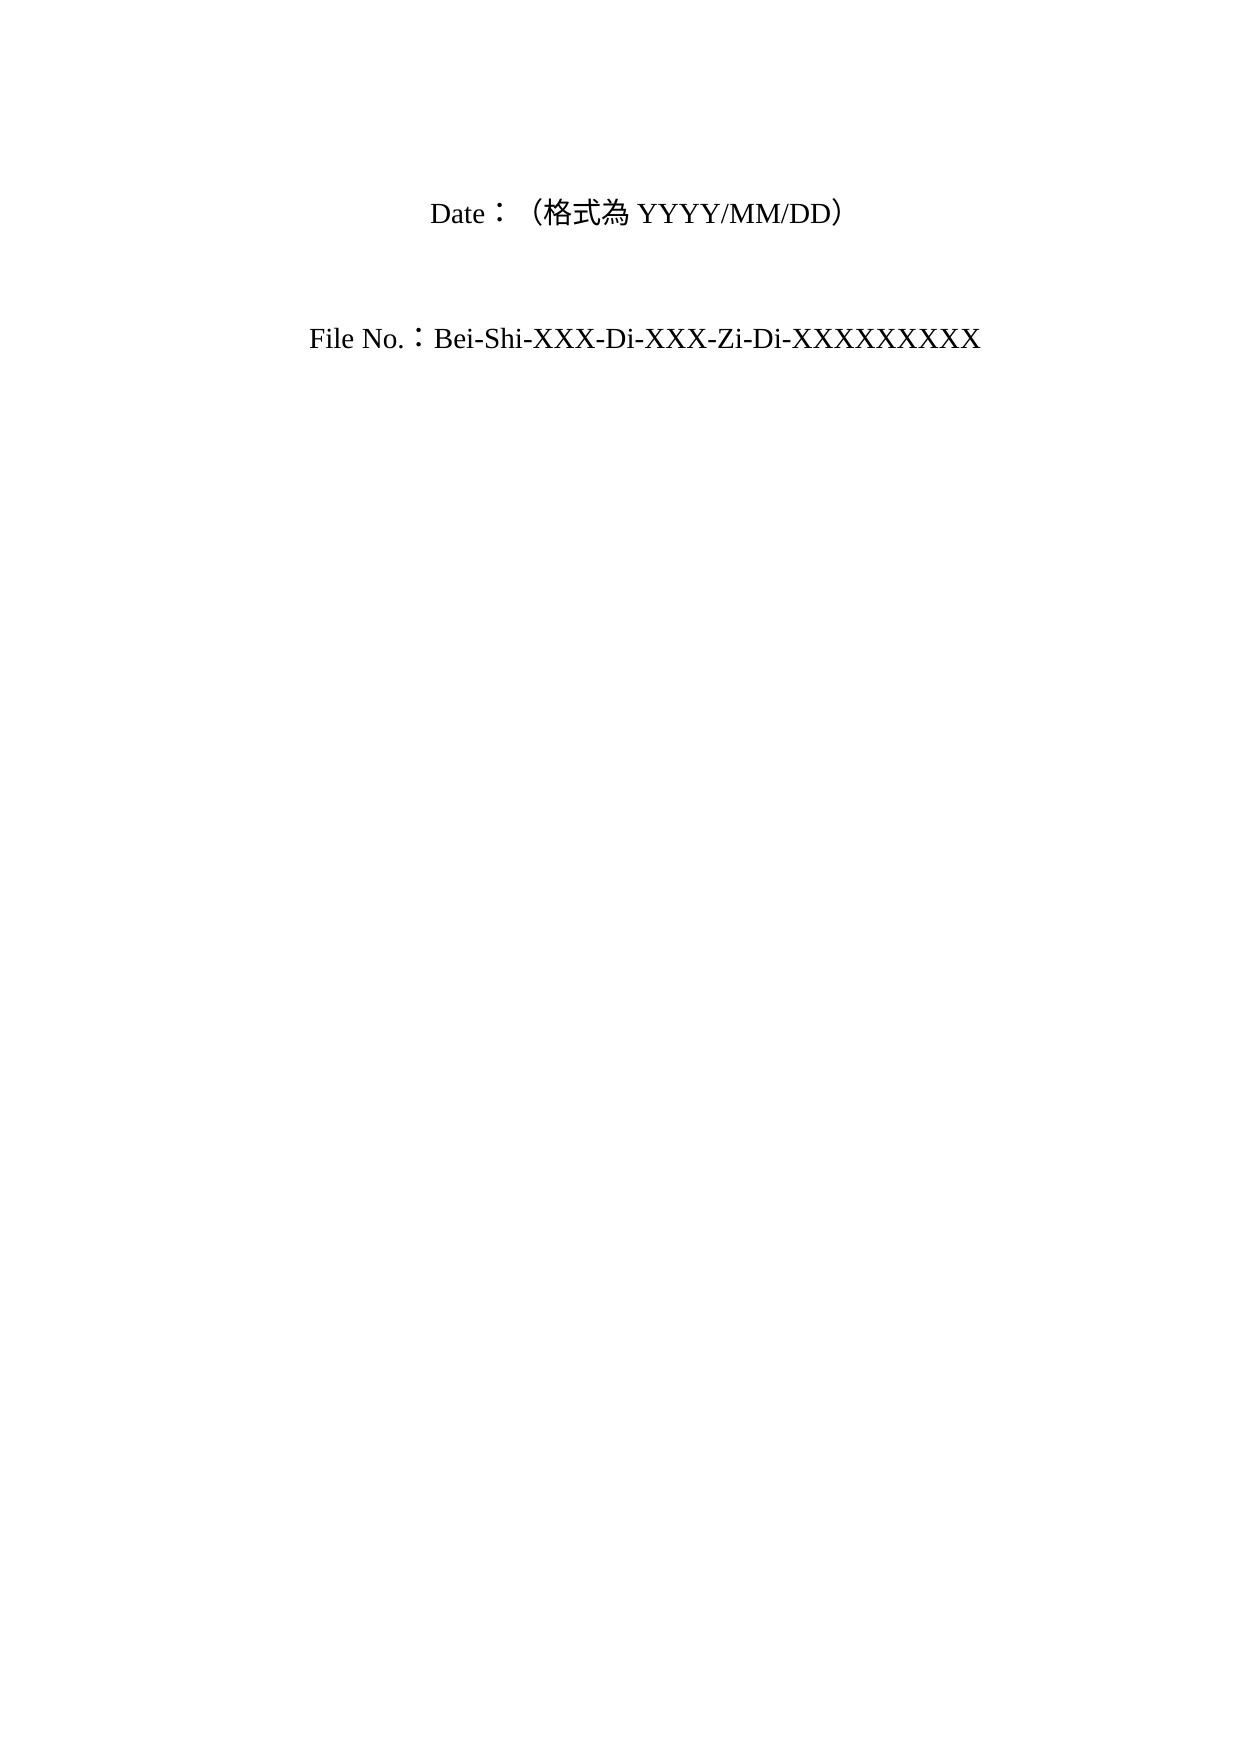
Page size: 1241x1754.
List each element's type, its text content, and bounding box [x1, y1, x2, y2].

text File No.：Bei-Shi-XXX-Di-XXX-Zi-Di-XXXXXXXXX [125, 294, 1165, 357]
text Date：（格式為YYYY/MM/DD） [125, 169, 1165, 232]
